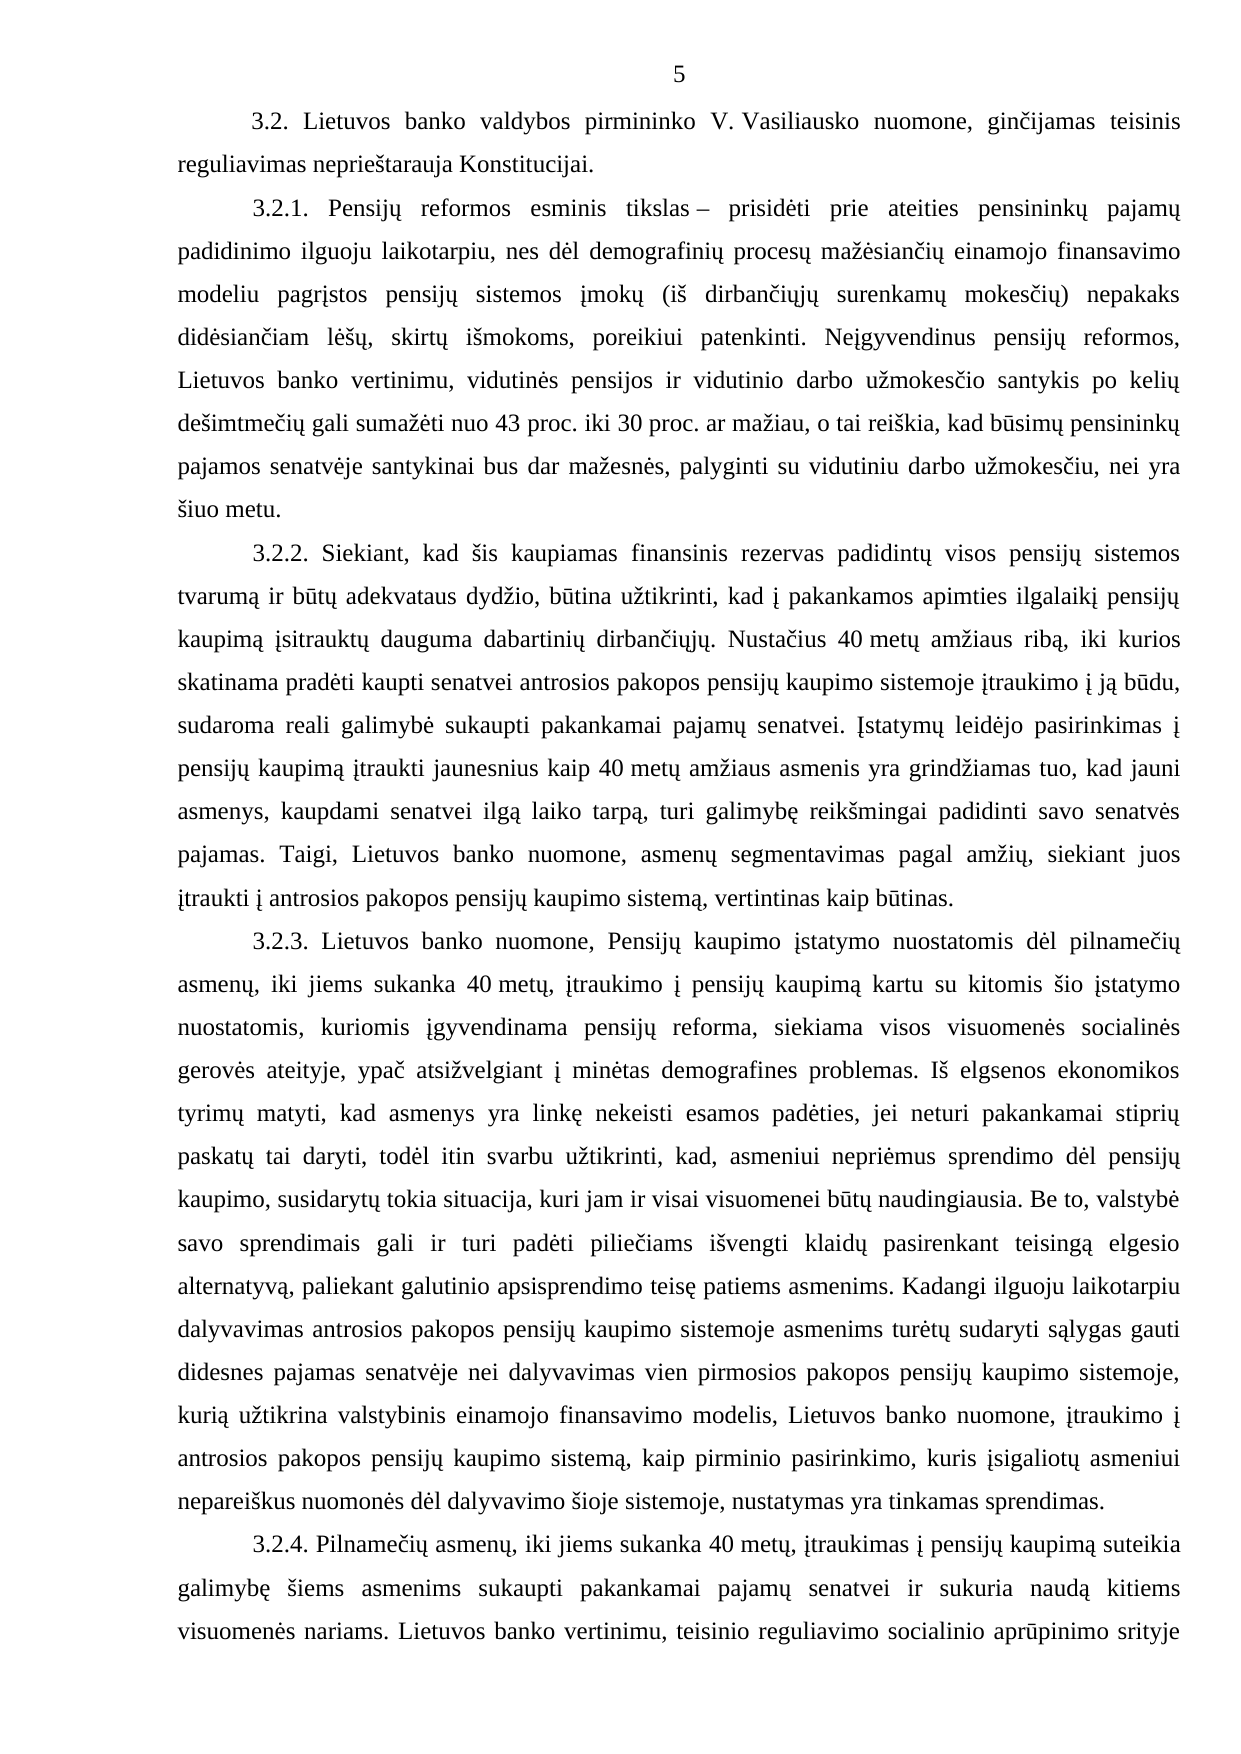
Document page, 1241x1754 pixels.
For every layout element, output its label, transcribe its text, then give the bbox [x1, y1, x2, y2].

text 3.2.3. Lietuvos banko nuomone, Pensijų kaupimo įstatymo nuostatomis dėl pilnamečių asmenų, iki jiems sukanka 40 metų, įtraukimo į pensijų kaupimą kartu su kitomis šio įstatymo nuostatomis, kuriomis įgyvendinama pensijų reforma, siekiama visos visuomenės socialinės gerovės ateityje, ypač atsižvelgiant į minėtas demografines problemas. Iš elgsenos ekonomikos tyrimų matyti, kad asmenys yra linkę nekeisti esamos padėties, jei neturi pakankamai stiprių paskatų tai daryti, todėl itin svarbu užtikrinti, kad, asmeniui nepriėmus sprendimo dėl pensijų kaupimo, susidarytų tokia situacija, kuri jam ir visai visuomenei būtų naudingiausia. Be to, valstybė savo sprendimais gali ir turi padėti piliečiams išvengti klaidų pasirenkant teisingą elgesio alternatyvą, paliekant galutinio apsisprendimo teisę patiems asmenims. Kadangi ilguoju laikotarpiu dalyvavimas antrosios pakopos pensijų kaupimo sistemoje asmenims turėtų sudaryti sąlygas gauti didesnes pajamas senatvėje nei dalyvavimas vien pirmosios pakopos pensijų kaupimo sistemoje, kurią užtikrina valstybinis einamojo finansavimo modelis, Lietuvos banko nuomone, įtraukimo į antrosios pakopos pensijų kaupimo sistemą, kaip pirminio pasirinkimo, kuris įsigaliotų asmeniui nepareiškus nuomonės dėl dalyvavimo šioje sistemoje, nustatymas yra tinkamas sprendimas. [177, 926, 1181, 1515]
text 3.2. Lietuvos banko valdybos pirmininko V. Vasiliausko nuomone, ginčijamas teisinis reguliavimas neprieštarauja Konstitucijai. [177, 106, 1181, 178]
text 3.2.1. Pensijų reformos esminis tikslas – prisidėti prie ateities pensininkų pajamų padidinimo ilguoju laikotarpiu, nes dėl demografinių procesų mažėsiančių einamojo finansavimo modeliu pagrįstos pensijų sistemos įmokų (iš dirbančiųjų surenkamų mokesčių) nepakaks didėsiančiam lėšų, skirtų išmokoms, poreikiui patenkinti. Neįgyvendinus pensijų reformos, Lietuvos banko vertinimu, vidutinės pensijos ir vidutinio darbo užmokesčio santykis po kelių dešimtmečių gali sumažėti nuo 43 proc. iki 30 proc. ar mažiau, o tai reiškia, kad būsimų pensininkų pajamos senatvėje santykinai bus dar mažesnės, palyginti su vidutiniu darbo užmokesčiu, nei yra šiuo metu. [177, 193, 1181, 523]
text 3.2.2. Siekiant, kad šis kaupiamas finansinis rezervas padidintų visos pensijų sistemos tvarumą ir būtų adekvataus dydžio, būtina užtikrinti, kad į pakankamos apimties ilgalaikį pensijų kaupimą įsitrauktų dauguma dabartinių dirbančiųjų. Nustačius 40 metų amžiaus ribą, iki kurios skatinama pradėti kaupti senatvei antrosios pakopos pensijų kaupimo sistemoje įtraukimo į ją būdu, sudaroma reali galimybė sukaupti pakankamai pajamų senatvei. Įstatymų leidėjo pasirinkimas į pensijų kaupimą įtraukti jaunesnius kaip 40 metų amžiaus asmenis yra grindžiamas tuo, kad jauni asmenys, kaupdami senatvei ilgą laiko tarpą, turi galimybę reikšmingai padidinti savo senatvės pajamas. Taigi, Lietuvos banko nuomone, asmenų segmentavimas pagal amžių, siekiant juos įtraukti į antrosios pakopos pensijų kaupimo sistemą, vertintinas kaip būtinas. [177, 538, 1181, 911]
text 3.2.4. Pilnamečių asmenų, iki jiems sukanka 40 metų, įtraukimas į pensijų kaupimą suteikia galimybę šiems asmenims sukaupti pakankamai pajamų senatvei ir sukuria naudą kitiems visuomenės nariams. Lietuvos banko vertinimu, teisinio reguliavimo socialinio aprūpinimo srityje [177, 1529, 1181, 1644]
